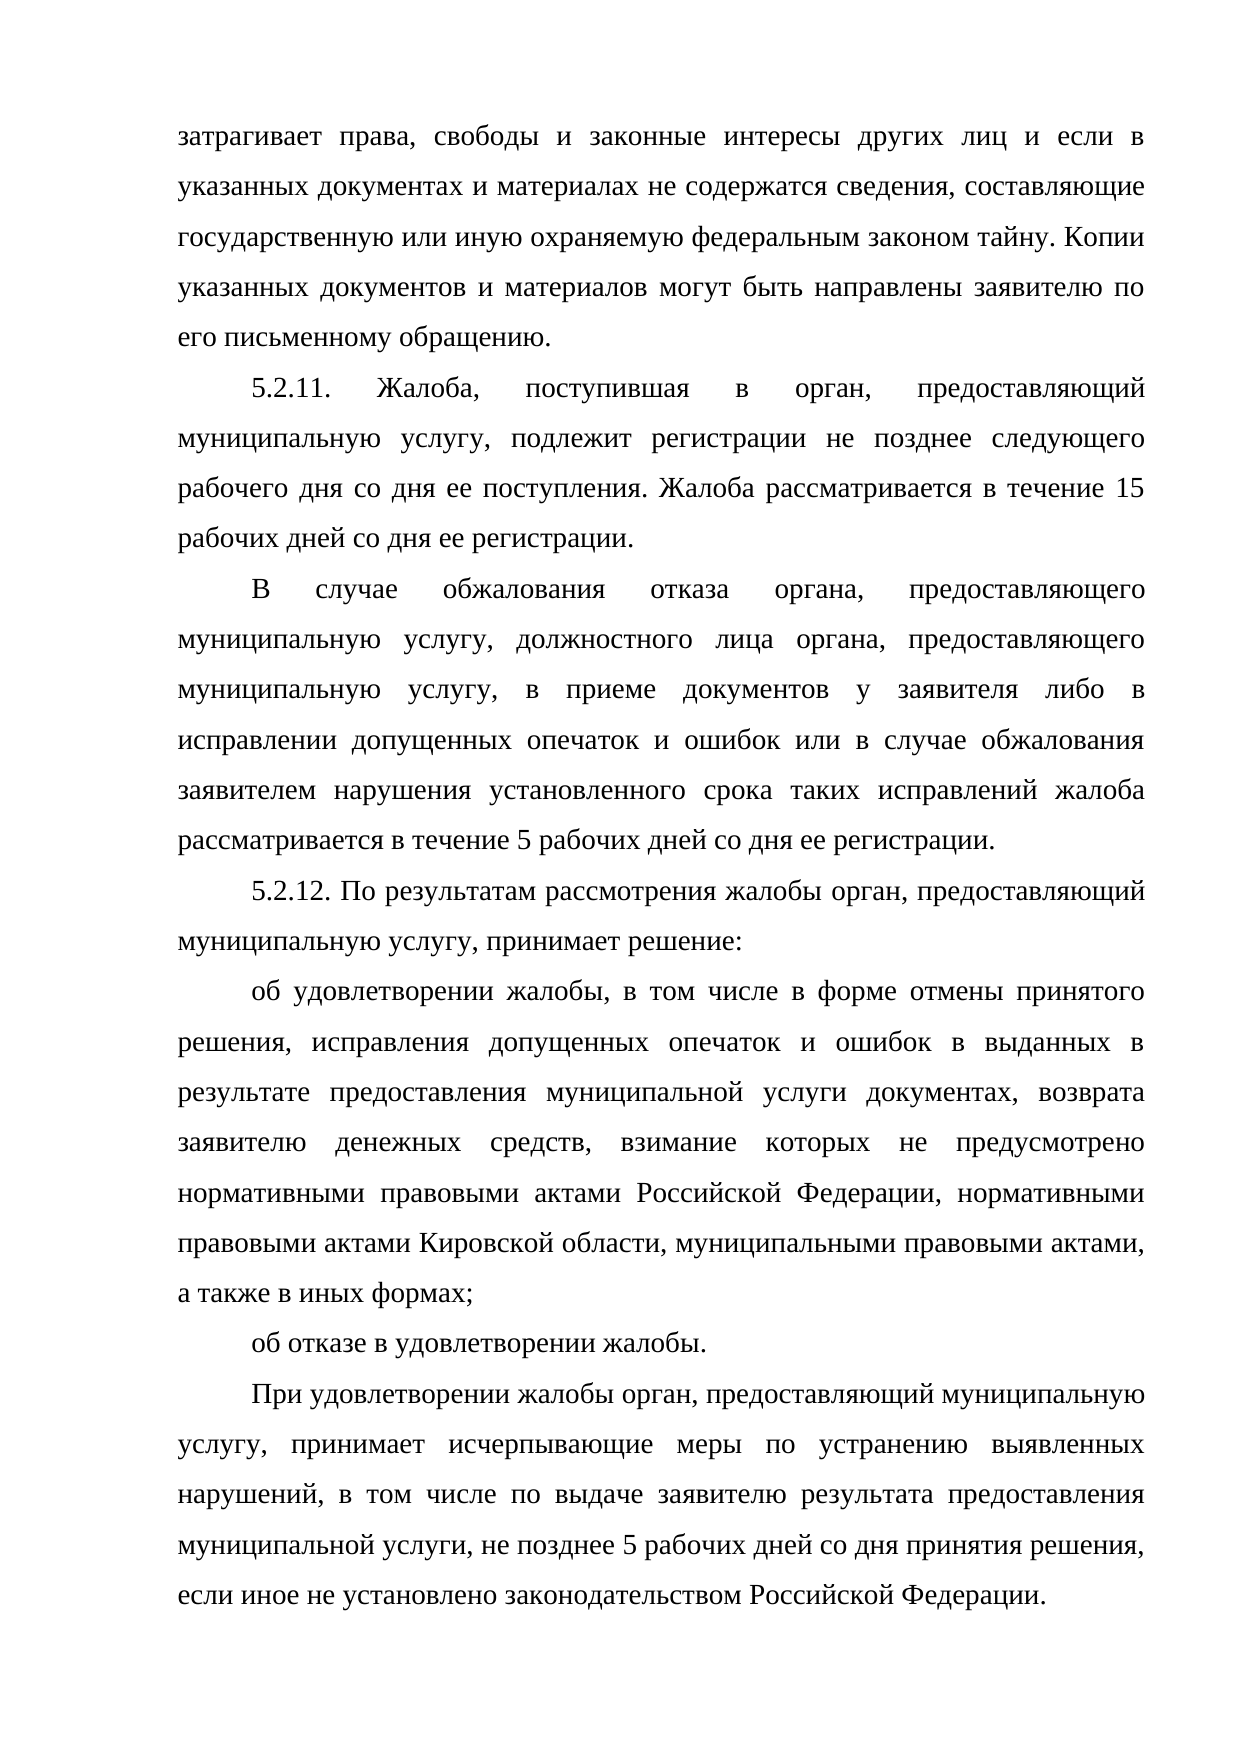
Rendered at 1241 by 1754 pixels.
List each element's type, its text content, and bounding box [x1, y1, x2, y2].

subtitle об отказе в удовлетворении жалобы. [177, 1326, 1146, 1359]
subtitle 5.2.12. По результатам рассмотрения жалобы орган, предоставляющий муниципальную услугу, принимает решение: [177, 873, 1146, 957]
subtitle об удовлетворении жалобы, в том числе в форме отмены принятого решения, исправления допущенных опечаток и ошибок в выданных в результате предоставления муниципальной услуги документах, возврата заявителю денежных средств, взимание которых не предусмотрено нормативными правовыми актами Российской Федерации, нормативными правовыми актами Кировской области, муниципальными правовыми актами, а также в иных формах; [177, 973, 1146, 1309]
subtitle В случае обжалования отказа органа, предоставляющего муниципальную услугу, должностного лица органа, предоставляющего муниципальную услугу, в приеме документов у заявителя либо в исправлении допущенных опечаток и ошибок или в случае обжалования заявителем нарушения установленного срока таких исправлений жалоба рассматривается в течение 5 рабочих дней со дня ее регистрации. [177, 571, 1146, 856]
subtitle затрагивает права, свободы и законные интересы других лиц и если в указанных документах и материалах не содержатся сведения, составляющие государственную или иную охраняемую федеральным законом тайну. Копии указанных документов и материалов могут быть направлены заявителю по его письменному обращению. [177, 118, 1146, 353]
subtitle При удовлетворении жалобы орган, предоставляющий муниципальную услугу, принимает исчерпывающие меры по устранению выявленных нарушений, в том числе по выдаче заявителю результата предоставления муниципальной услуги, не позднее 5 рабочих дней со дня принятия решения, если иное не установлено законодательством Российской Федерации. [177, 1376, 1146, 1611]
subtitle 5.2.11. Жалоба, поступившая в орган, предоставляющий муниципальную услугу, подлежит регистрации не позднее следующего рабочего дня со дня ее поступления. Жалоба рассматривается в течение 15 рабочих дней со дня ее регистрации. [177, 370, 1146, 554]
